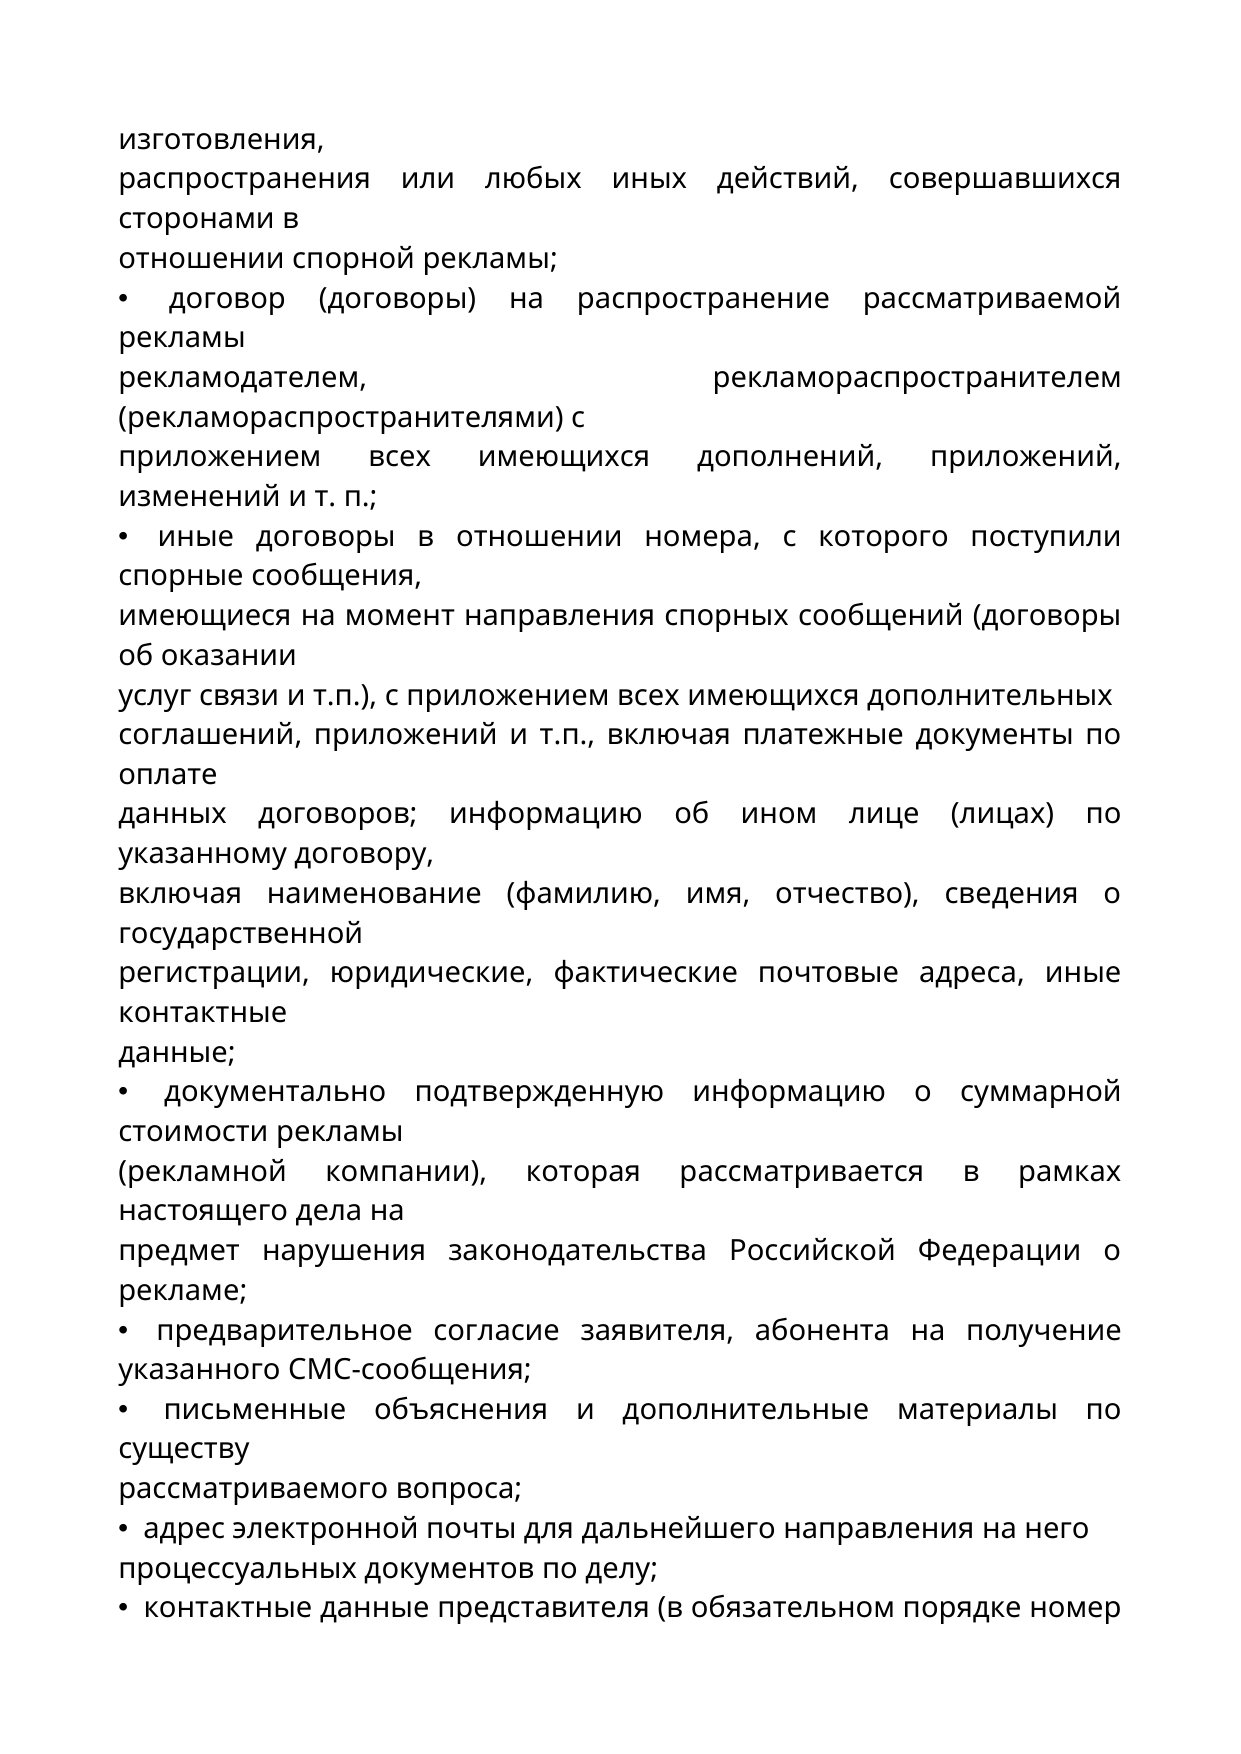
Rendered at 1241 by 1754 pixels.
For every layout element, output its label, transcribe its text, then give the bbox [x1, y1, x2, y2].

text • контактные данные представителя (в обязательном порядке номер [118, 1587, 1122, 1626]
text (рекламной компании), которая рассматривается в рамках настоящего дела на [118, 1150, 1122, 1229]
text • адрес электронной почты для дальнейшего направления на него [118, 1507, 1122, 1547]
text рекламодателем, рекламораспространителем (рекламораспространителями) с [118, 356, 1122, 436]
text • письменные объяснения и дополнительные материалы по существу [118, 1388, 1122, 1467]
text данных договоров; информацию об ином лице (лицах) по указанному договору, [118, 793, 1122, 872]
text имеющиеся на момент направления спорных сообщений (договоры об оказании [118, 594, 1122, 674]
text процессуальных документов по делу; [118, 1547, 1122, 1587]
text услуг связи и т.п.), с приложением всех имеющихся дополнительных [118, 674, 1122, 713]
text включая наименование (фамилию, имя, отчество), сведения о государственной [118, 872, 1122, 952]
text приложением всех имеющихся дополнений, приложений, изменений и т. п.; [118, 436, 1122, 515]
text регистрации, юридические, фактические почтовые адреса, иные контактные [118, 952, 1122, 1031]
text распространения или любых иных действий, совершавшихся сторонами в [118, 158, 1122, 237]
text соглашений, приложений и т.п., включая платежные документы по оплате [118, 713, 1122, 793]
text отношении спорной рекламы; [118, 237, 1122, 277]
text • договор (договоры) на распространение рассматриваемой рекламы [118, 277, 1122, 356]
text рассматриваемого вопроса; [118, 1467, 1122, 1507]
text данные; [118, 1031, 1122, 1071]
text предмет нарушения законодательства Российской Федерации о рекламе; [118, 1229, 1122, 1309]
text • документально подтвержденную информацию о суммарной стоимости рекламы [118, 1071, 1122, 1150]
text • предварительное согласие заявителя, абонента на получение указанного СМС-сообщения; [118, 1309, 1122, 1388]
text изготовления, [118, 118, 1122, 158]
text • иные договоры в отношении номера, с которого поступили спорные сообщения, [118, 515, 1122, 594]
